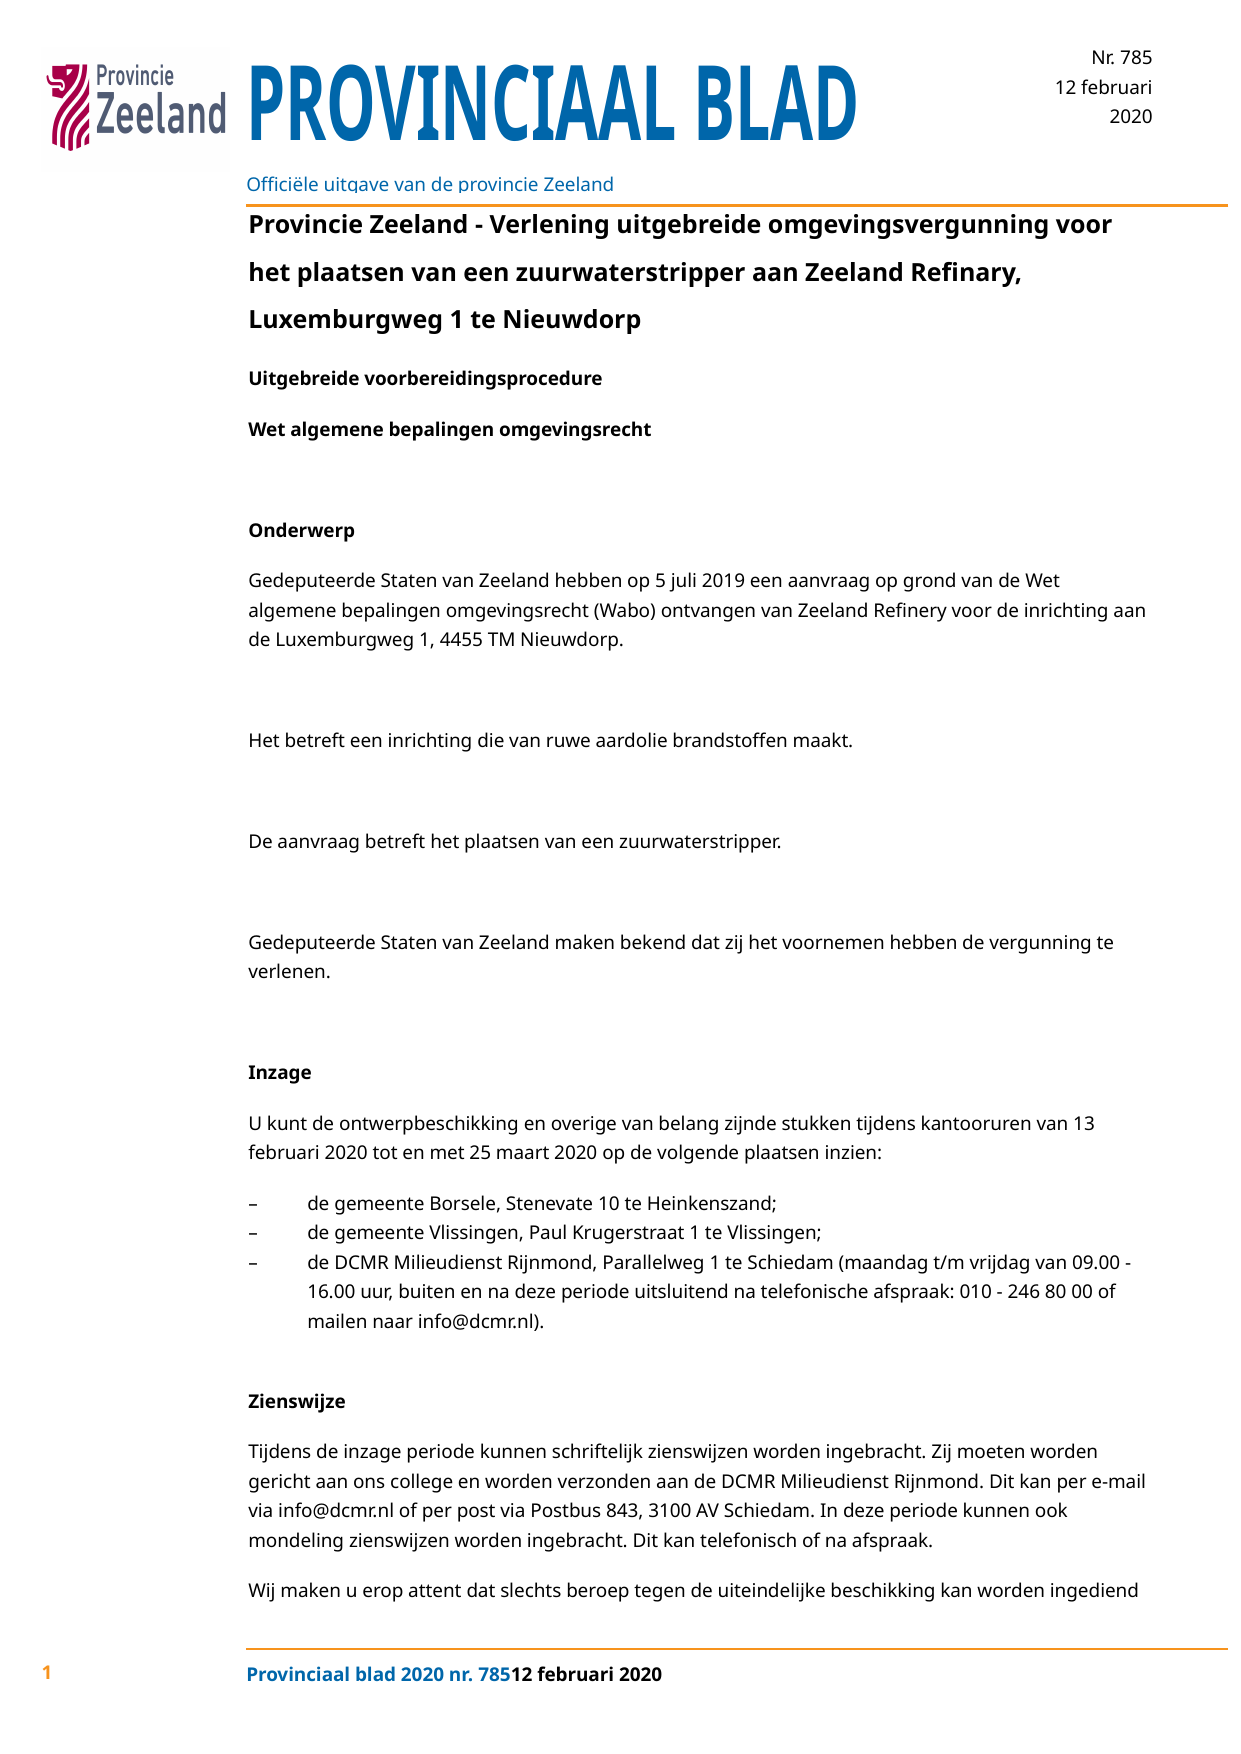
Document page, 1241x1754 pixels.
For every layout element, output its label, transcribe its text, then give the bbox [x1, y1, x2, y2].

list de gemeente Borsele, Stenevate 10 te Heinkenszand; [248, 1190, 1152, 1215]
text Provincie Zeeland - Verlening uitgebreide omgevingsvergunning voor het plaatsen van een zuurwaterstripper aan Zeeland Refinary, Luxemburgweg 1 te Nieuwdorp [248, 207, 1152, 336]
text Zienswijze [248, 1388, 1152, 1414]
text Wet algemene bepalingen omgevingsrecht [248, 416, 1152, 442]
text Gedeputeerde Staten van Zeeland maken bekend dat zij het voornemen hebben de vergunning te verlenen. [248, 929, 1152, 984]
text De aanvraag betreft het plaatsen van een zuurwaterstripper. [248, 828, 1152, 854]
picture [41, 47, 231, 172]
text Tijdens de inzage periode kunnen schriftelijk zienswijzen worden ingebracht. Zij moeten worden gericht aan ons college en worden verzonden aan de DCMR Milieudienst Rijnmond. Dit kan per e-mail via info@dcmr.nl of per post via Postbus 843, 3100 AV Schiedam. In deze periode kunnen ook mondeling zienswijzen worden ingebracht. Dit kan telefonisch of na afspraak. [248, 1438, 1152, 1553]
text Het betreft een inrichting die van ruwe aardolie brandstoffen maakt. [248, 727, 1152, 753]
list de DCMR Milieudienst Rijnmond, Parallelweg 1 te Schiedam (maandag t/m vrijdag van 09.00 - 16.00 uur, buiten en na deze periode uitsluitend na telefonische afspraak: 010 - 246 80 00 of mailen naar info@dcmr.nl). [248, 1249, 1152, 1334]
text Gedeputeerde Staten van Zeeland hebben op 5 juli 2019 een aanvraag op grond van de Wet algemene bepalingen omgevingsrecht (Wabo) ontvangen van Zeeland Refinery voor de inrichting aan de Luxemburgweg 1, 4455 TM Nieuwdorp. [248, 567, 1152, 652]
text Onderwerp [248, 517, 1152, 542]
text Wij maken u erop attent dat slechts beroep tegen de uiteindelijke beschikking kan worden ingediend [248, 1578, 1152, 1603]
text Inzage [248, 1059, 1152, 1085]
list de gemeente Vlissingen, Paul Krugerstraat 1 te Vlissingen; [248, 1219, 1152, 1245]
text Uitgebreide voorbereidingsprocedure [248, 366, 1152, 391]
text U kunt de ontwerpbeschikking en overige van belang zijnde stukken tijdens kantooruren van 13 februari 2020 tot en met 25 maart 2020 op de volgende plaatsen inzien: [248, 1110, 1152, 1165]
